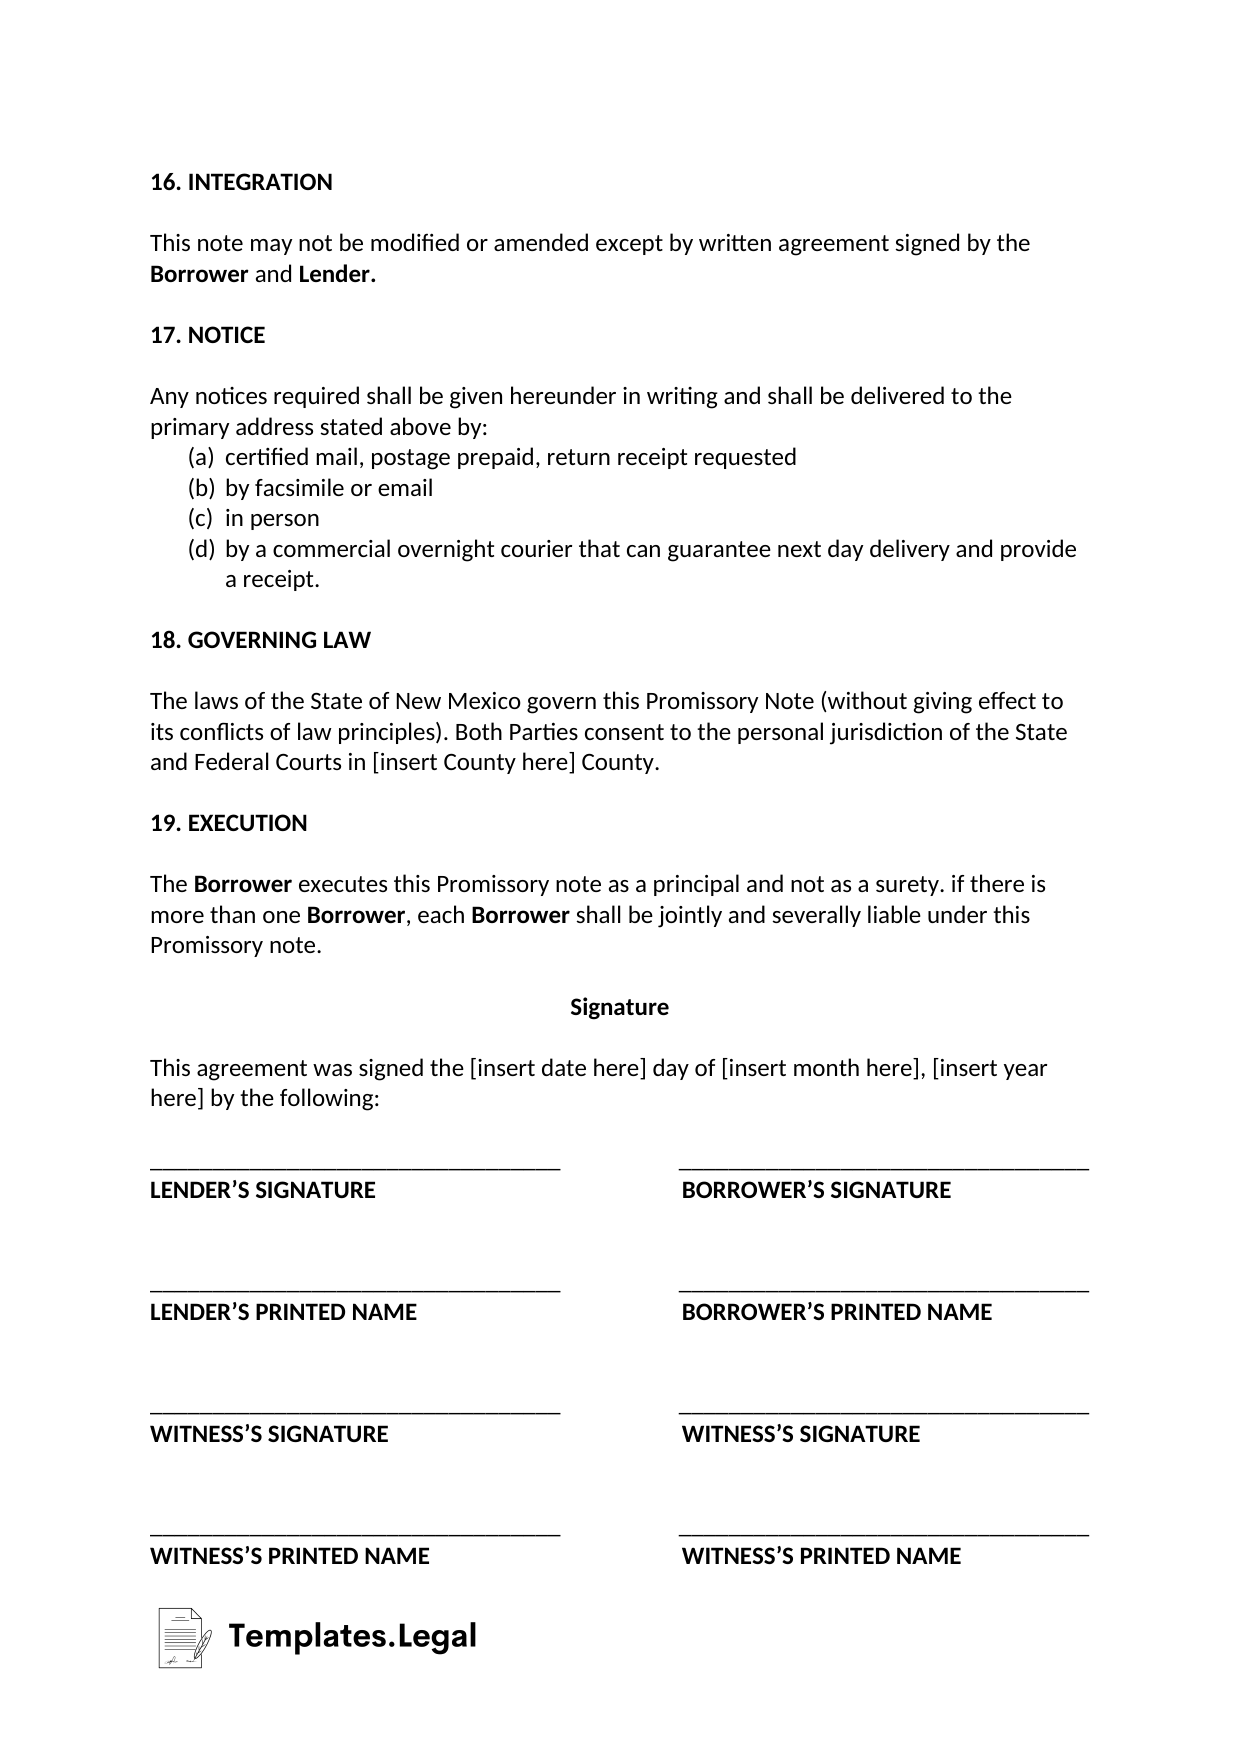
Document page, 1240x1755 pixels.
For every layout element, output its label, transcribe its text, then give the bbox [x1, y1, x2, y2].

text WITNESS’S SIGNATURE WITNESS’S SIGNATURE [150, 1418, 1089, 1448]
text _________________________________ _________________________________ [150, 1143, 1089, 1174]
text _________________________________ _________________________________ [150, 1387, 1089, 1418]
list certified mail, postage prepaid, return receipt requested [187, 441, 1089, 472]
text WITNESS’S PRINTED NAME WITNESS’S PRINTED NAME [150, 1540, 1089, 1571]
text _________________________________ _________________________________ [150, 1265, 1089, 1296]
text 18. GOVERNING LAW [150, 624, 1089, 655]
text LENDER’S SIGNATURE BORROWER’S SIGNATURE [150, 1174, 1089, 1204]
text 17. NOTICE [150, 319, 1089, 350]
text 19. EXECUTION [150, 807, 1089, 838]
text This note may not be modified or amended except by written agreement signed by the Borrower and Lender. [150, 228, 1089, 289]
text Any notices required shall be given hereunder in writing and shall be delivered to the primary address stated above by: [150, 380, 1089, 441]
text 16. INTEGRATION [150, 167, 1089, 197]
list by a commercial overnight courier that can guarantee next day delivery and provide a receipt. [187, 533, 1089, 594]
list in person [187, 502, 1089, 533]
text LENDER’S PRINTED NAME BORROWER’S PRINTED NAME [150, 1296, 1089, 1326]
text The Borrower executes this Promissory note as a principal and not as a surety. if there is more than one Borrower, each Borrower shall be jointly and severally liable under this Promissory note. [150, 868, 1089, 960]
text This agreement was signed the [insert date here] day of [insert month here], [insert year here] by the following: [150, 1052, 1089, 1113]
text The laws of the State of New Mexico govern this Promissory Note (without giving effect to its conflicts of law principles). Both Parties consent to the personal jurisdiction of the State and Federal Courts in [insert County here] County. [150, 685, 1089, 777]
list by facsimile or email [187, 472, 1089, 502]
text _________________________________ _________________________________ [150, 1509, 1089, 1540]
text Signature [150, 991, 1089, 1021]
